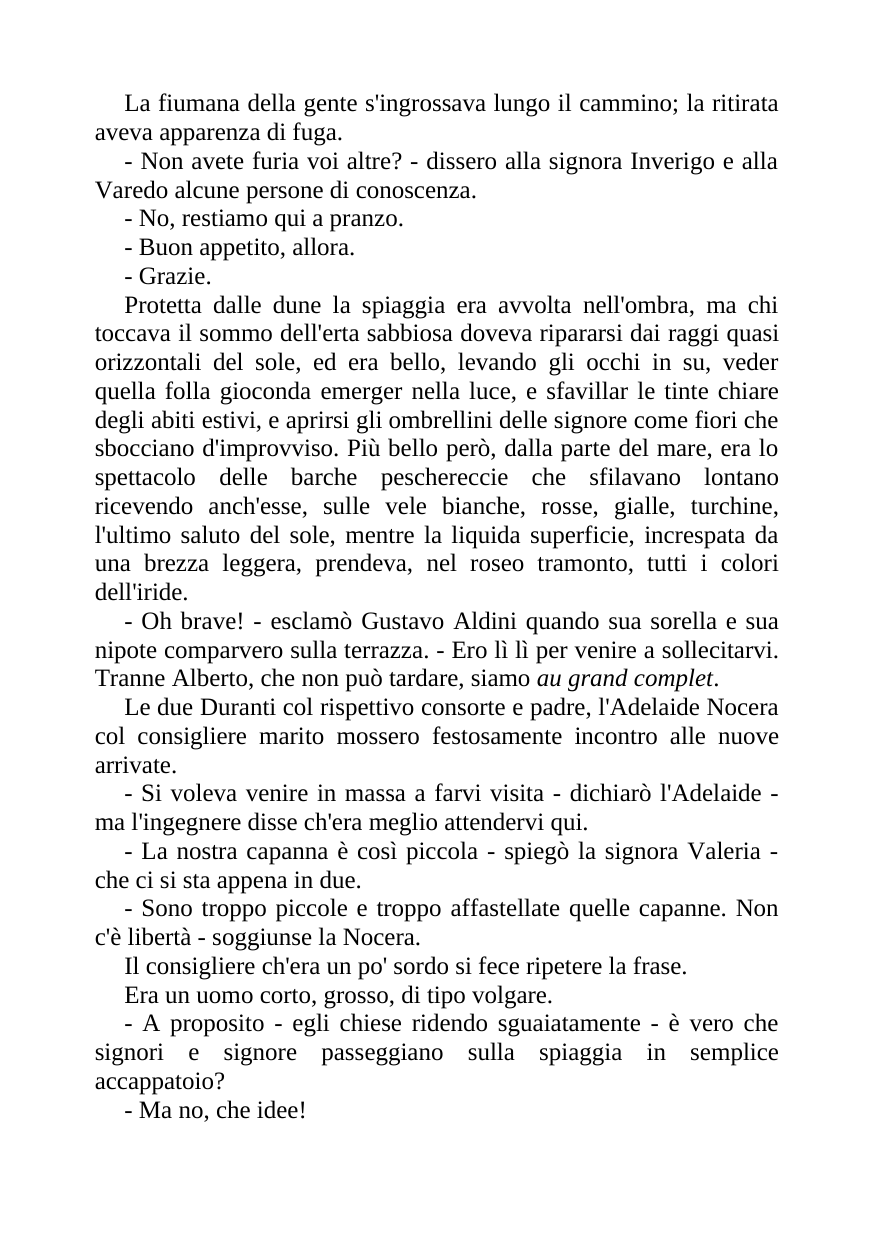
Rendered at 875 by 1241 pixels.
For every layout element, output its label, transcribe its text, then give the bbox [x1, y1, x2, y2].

text - Non avete furia voi altre? - dissero alla signora Inverigo e alla Varedo alcune persone di conoscenza. [94, 146, 779, 203]
text Protetta dalle dune la spiaggia era avvolta nell'ombra, ma chi toccava il sommo dell'erta sabbiosa doveva ripararsi dai raggi quasi orizzontali del sole, ed era bello, levando gli occhi in su, veder quella folla gioconda emerger nella luce, e sfavillar le tinte chiare degli abiti estivi, e aprirsi gli ombrellini delle signore come fiori che sbocciano d'improvviso. Più bello però, dalla parte del mare, era lo spettacolo delle barche peschereccie che sfilavano lontano ricevendo anch'esse, sulle vele bianche, rosse, gialle, turchine, l'ultimo saluto del sole, mentre la liquida superficie, increspata da una brezza leggera, prendeva, nel roseo tramonto, tutti i colori dell'iride. [94, 290, 779, 606]
text - Oh brave! - esclamò Gustavo Aldini quando sua sorella e sua nipote comparvero sulla terrazza. - Ero lì lì per venire a sollecitarvi. Tranne Alberto, che non può tardare, siamo au grand complet. [94, 606, 779, 692]
text Era un uomo corto, grosso, di tipo volgare. [94, 980, 779, 1008]
text - Si voleva venire in massa a farvi visita - dichiarò l'Adelaide - ma l'ingegnere disse ch'era meglio attendervi qui. [94, 778, 779, 836]
text La fiumana della gente s'ingrossava lungo il cammino; la ritirata aveva apparenza di fuga. [94, 88, 779, 146]
text - La nostra capanna è così piccola - spiegò la signora Valeria - che ci si sta appena in due. [94, 836, 779, 893]
text - Grazie. [94, 261, 779, 290]
text - Ma no, che idee! [94, 1095, 779, 1123]
text - No, restiamo qui a pranzo. [94, 203, 779, 232]
text - Sono troppo piccole e troppo affastellate quelle capanne. Non c'è libertà - soggiunse la Nocera. [94, 893, 779, 951]
text Le due Duranti col rispettivo consorte e padre, l'Adelaide Nocera col consigliere marito mossero festosamente incontro alle nuove arrivate. [94, 692, 779, 778]
text - A proposito - egli chiese ridendo sguaiatamente - è vero che signori e signore passeggiano sulla spiaggia in semplice accappatoio? [94, 1008, 779, 1095]
text - Buon appetito, allora. [94, 232, 779, 261]
text Il consigliere ch'era un po' sordo si fece ripetere la frase. [94, 951, 779, 980]
